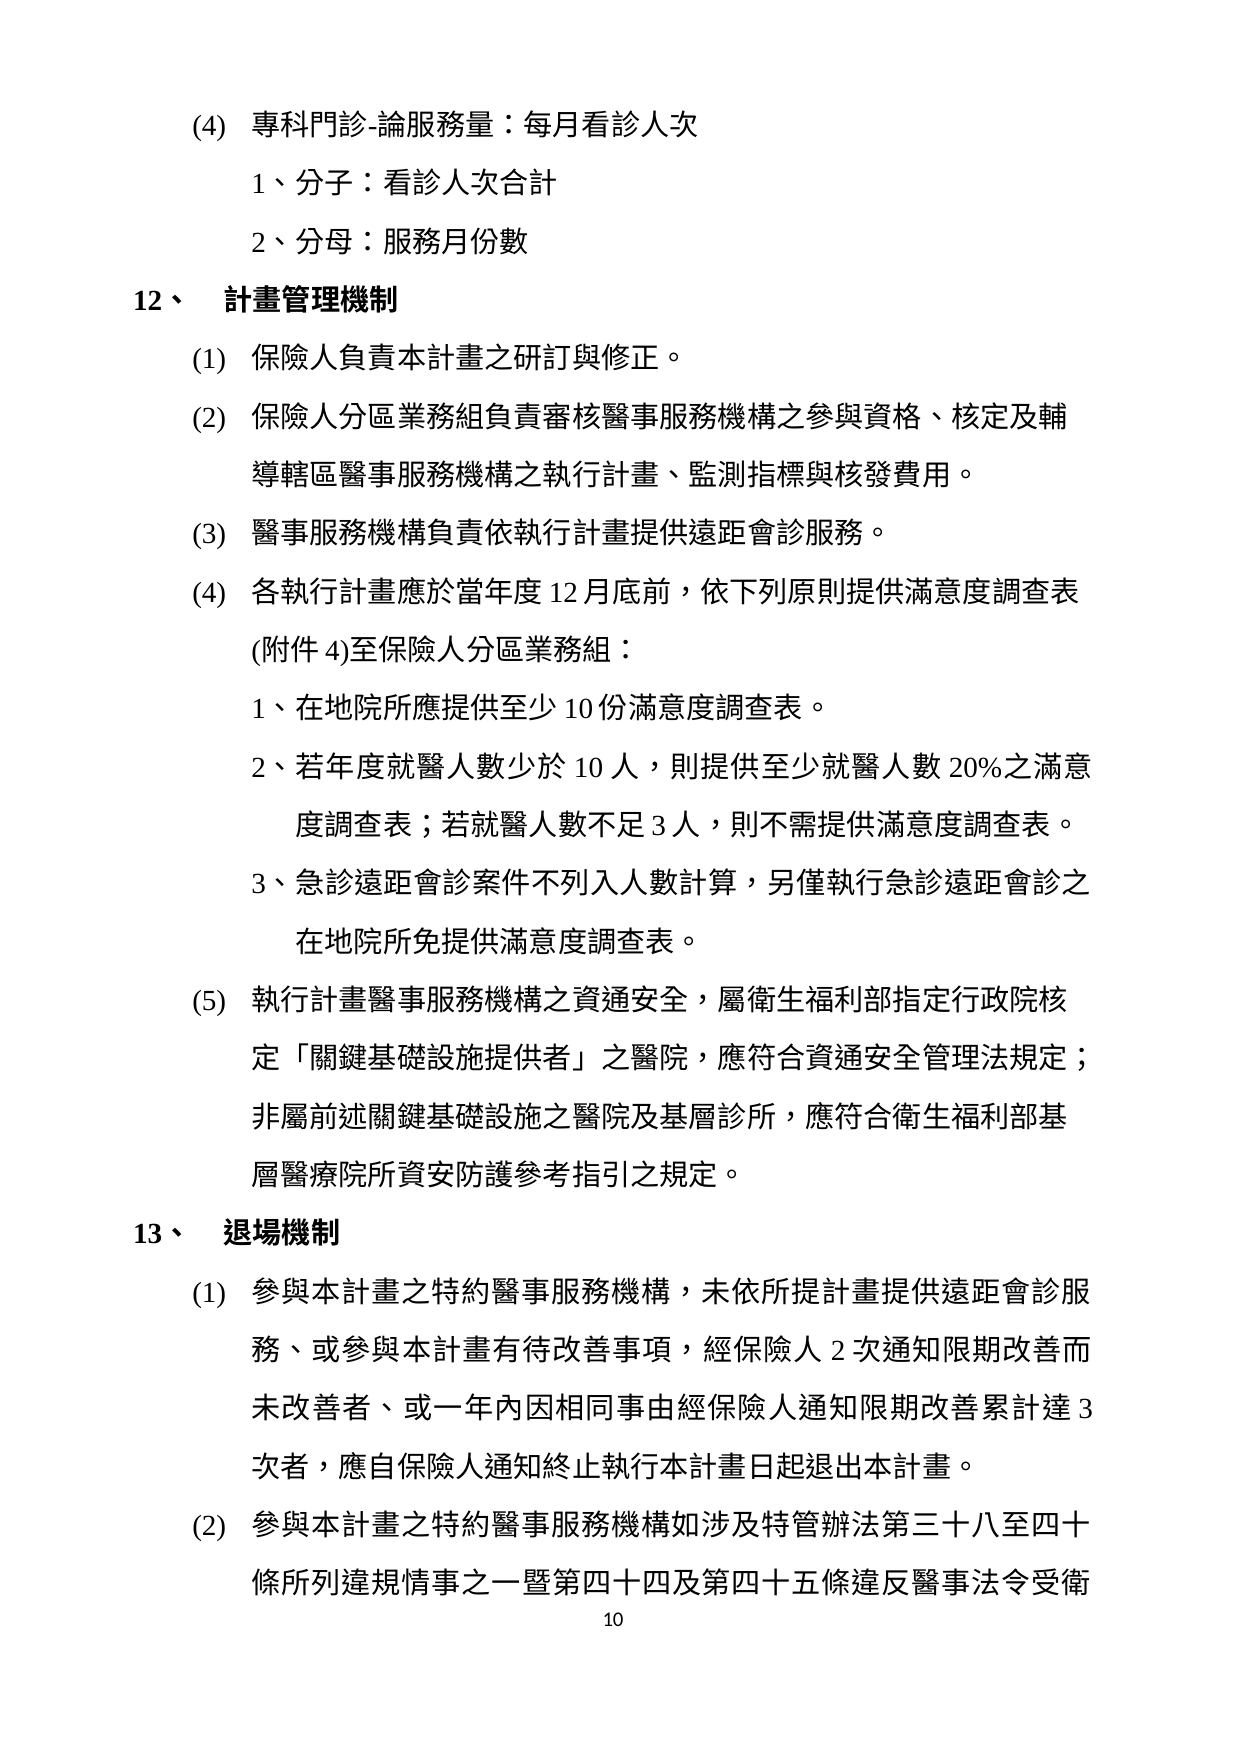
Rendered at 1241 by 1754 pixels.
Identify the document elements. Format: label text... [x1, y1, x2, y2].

list 各執行計畫應於當年度12月底前，依下列原則提供滿意度調查表(附件4)至保險人分區業務組： [192, 555, 1093, 672]
list 計畫管理機制 [133, 264, 1093, 322]
list 專科門診-論服務量：每月看診人次 [192, 89, 1093, 147]
list 保險人負責本計畫之研訂與修正。 [192, 322, 1093, 380]
list 參與本計畫之特約醫事服務機構如涉及特管辦法第三十八至四十條所列違規情事之一暨第四十四及第四十五條違反醫事法令受衛 [192, 1489, 1093, 1605]
list 分母：服務月份數 [251, 205, 1093, 264]
list 保險人分區業務組負責審核醫事服務機構之參與資格、核定及輔導轄區醫事服務機構之執行計畫、監測指標與核發費用。 [192, 380, 1093, 497]
list 急診遠距會診案件不列入人數計算，另僅執行急診遠距會診之在地院所免提供滿意度調查表。 [251, 847, 1093, 964]
list 醫事服務機構負責依執行計畫提供遠距會診服務。 [192, 497, 1093, 555]
list 在地院所應提供至少10份滿意度調查表。 [251, 672, 1093, 730]
list 退場機制 [133, 1197, 1093, 1255]
list 執行計畫醫事服務機構之資通安全，屬衛生福利部指定行政院核定「關鍵基礎設施提供者」之醫院，應符合資通安全管理法規定；非屬前述關鍵基礎設施之醫院及基層診所，應符合衛生福利部基層醫療院所資安防護參考指引之規定。 [192, 964, 1093, 1197]
list 參與本計畫之特約醫事服務機構，未依所提計畫提供遠距會診服務、或參與本計畫有待改善事項，經保險人2次通知限期改善而未改善者、或一年內因相同事由經保險人通知限期改善累計達3次者，應自保險人通知終止執行本計畫日起退出本計畫。 [192, 1255, 1093, 1489]
list 分子：看診人次合計 [251, 147, 1093, 205]
list 若年度就醫人數少於10人，則提供至少就醫人數20%之滿意度調查表；若就醫人數不足3人，則不需提供滿意度調查表。 [251, 730, 1093, 847]
